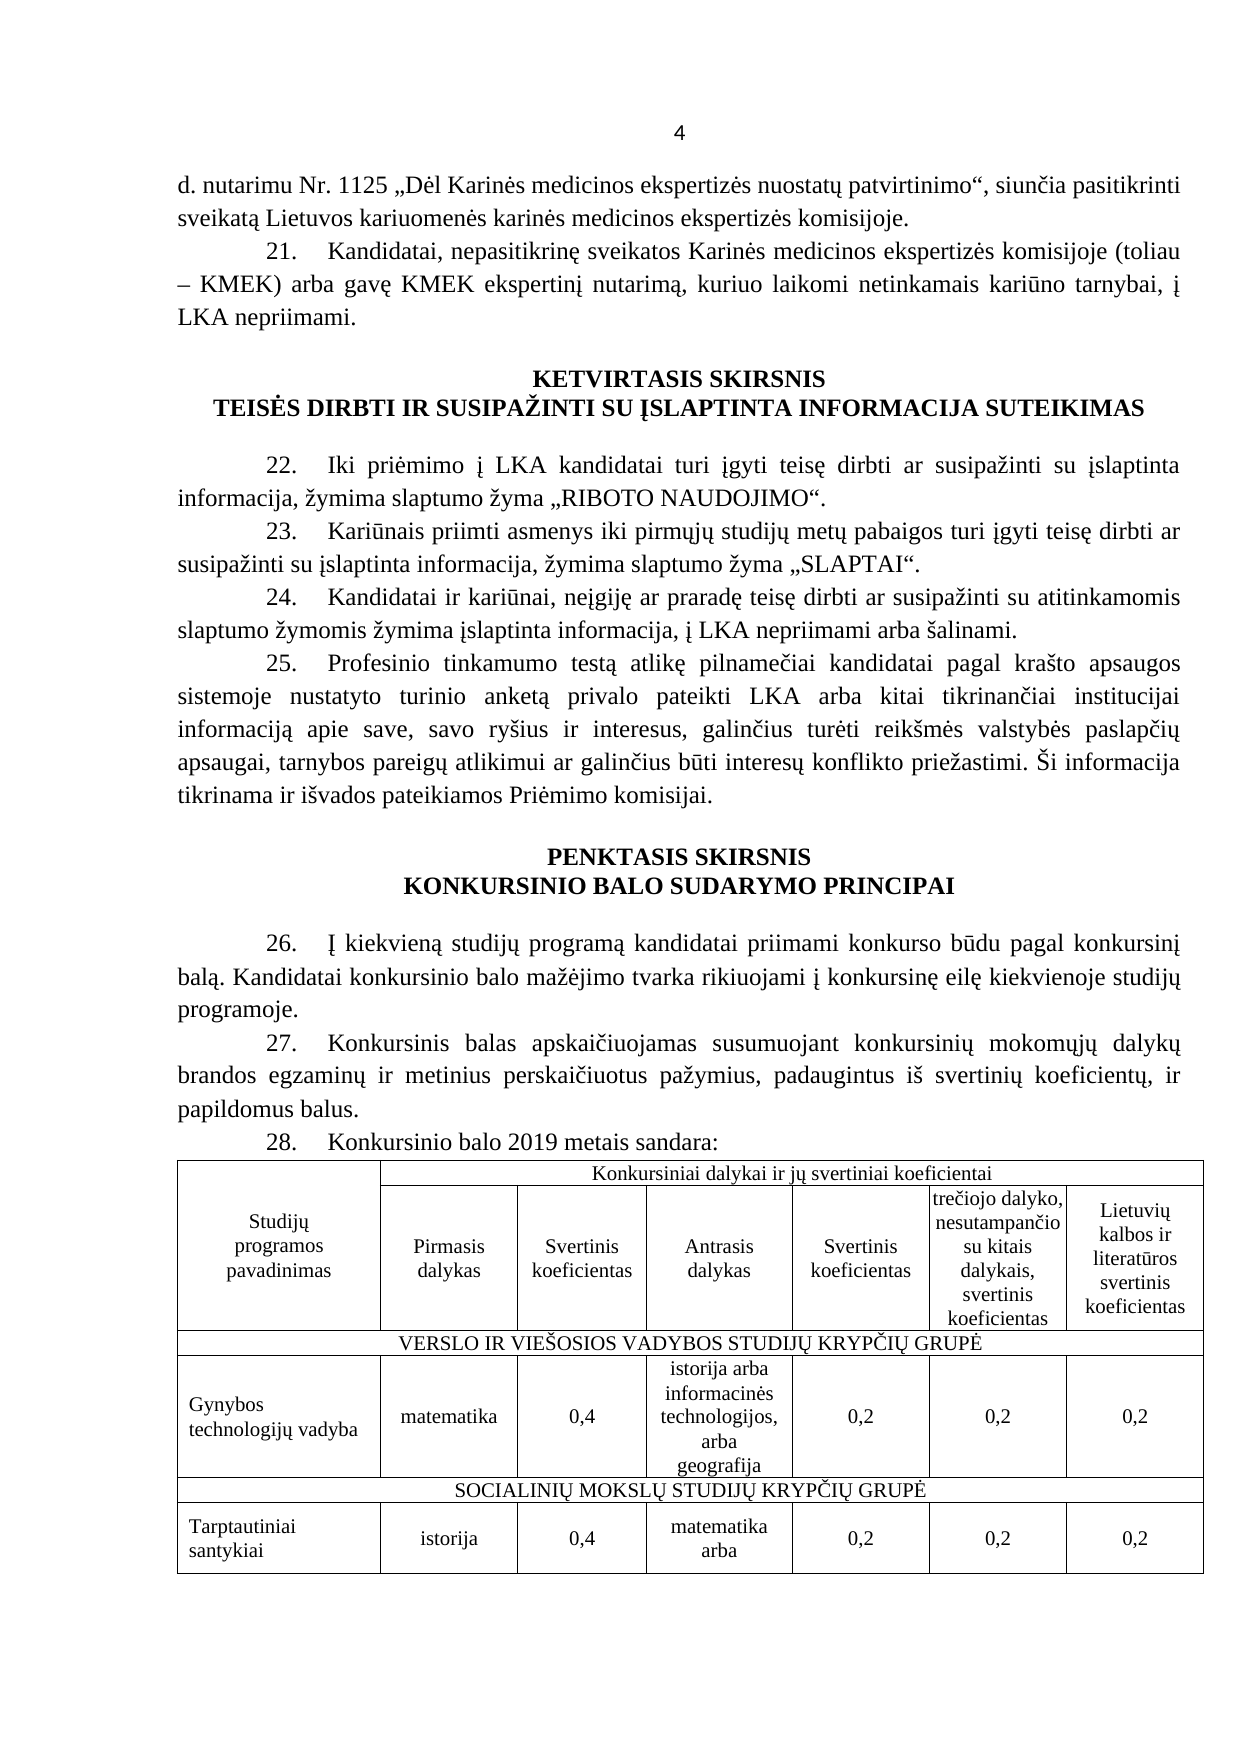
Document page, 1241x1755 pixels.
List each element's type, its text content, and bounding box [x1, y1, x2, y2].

table_cell SOCIALINIŲ MOKSLŲ STUDIJŲ KRYPČIŲ GRUPĖ [178, 1478, 1203, 1502]
table_cell matematika [381, 1356, 517, 1477]
text 25. Profesinio tinkamumo testą atlikę pilnamečiai kandidatai pagal krašto apsaugos sistemoje nustatyto turinio anketą privalo pateikti LKA arba kitai tikrinančiai institucijai informaciją apie save, savo ryšius ir interesus, galinčius turėti reikšmės valstybės paslapčių apsaugai, tarnybos pareigų atlikimui ar galinčius būti interesų konflikto priežastimi. Ši informacija tikrinama ir išvados pateikiamos Priėmimo komisijai. [177, 648, 1181, 809]
table_cell 0,2 [793, 1356, 929, 1477]
text PENKTASIS SKIRSNIS [177, 842, 1181, 871]
table_cell Svertinis koeficientas [518, 1186, 646, 1330]
table_cell Svertinis koeficientas [793, 1186, 929, 1330]
table_cell Tarptautiniai santykiai [178, 1503, 380, 1573]
table_cell istorija arba informacinės technologijos, arba geografija [647, 1356, 792, 1477]
text d. nutarimu Nr. 1125 „Dėl Karinės medicinos ekspertizės nuostatų patvirtinimo“, siunčia pasitikrinti sveikatą Lietuvos kariuomenės karinės medicinos ekspertizės komisijoje. [177, 170, 1181, 232]
text 22. Iki priėmimo į LKA kandidatai turi įgyti teisę dirbti ar susipažinti su įslaptinta informacija, žymima slaptumo žyma „RIBOTO NAUDOJIMO“. [177, 450, 1181, 512]
table_cell 0,2 [793, 1503, 929, 1573]
table_cell 0,2 [1067, 1503, 1203, 1573]
text 27. Konkursinis balas apskaičiuojamas susumuojant konkursinių mokomųjų dalykų brandos egzaminų ir metinius perskaičiuotus pažymius, padaugintus iš svertinių koeficientų, ir papildomus balus. [177, 1028, 1181, 1122]
text KETVIRTASIS SKIRSNIS [177, 364, 1181, 393]
table_cell trečiojo dalyko, nesutampančio su kitais dalykais, svertinis koeficientas [930, 1186, 1066, 1330]
text TEISĖS DIRBTI IR SUSIPAŽINTI SU ĮSLAPTINTA INFORMACIJA SUTEIKIMAS [177, 393, 1181, 422]
text 28. Konkursinio balo 2019 metais sandara: [177, 1127, 1181, 1155]
table_cell Pirmasis dalykas [381, 1186, 517, 1330]
text 23. Kariūnais priimti asmenys iki pirmųjų studijų metų pabaigos turi įgyti teisę dirbti ar susipažinti su įslaptinta informacija, žymima slaptumo žyma „SLAPTAI“. [177, 516, 1181, 578]
text 26. Į kiekvieną studijų programą kandidatai priimami konkurso būdu pagal konkursinį balą. Kandidatai konkursinio balo mažėjimo tvarka rikiuojami į konkursinę eilę kiekvienoje studijų programoje. [177, 928, 1181, 1023]
text 24. Kandidatai ir kariūnai, neįgiję ar praradę teisę dirbti ar susipažinti su atitinkamomis slaptumo žymomis žymima įslaptinta informacija, į LKA nepriimami arba šalinami. [177, 582, 1181, 644]
table_cell 0,2 [930, 1356, 1066, 1477]
table_cell Antrasis dalykas [647, 1186, 792, 1330]
text KONKURSINIO BALO SUDARYMO PRINCIPAI [177, 871, 1181, 900]
table_cell Gynybos technologijų vadyba [178, 1356, 380, 1477]
table_cell matematika arba [647, 1503, 792, 1573]
table_header Studijų programos pavadinimas [178, 1161, 380, 1330]
table_header Konkursiniai dalykai ir jų svertiniai koeficientai [381, 1161, 1203, 1185]
table_cell VERSLO IR VIEŠOSIOS VADYBOS STUDIJŲ KRYPČIŲ GRUPĖ [178, 1331, 1203, 1355]
table_cell 0,2 [1067, 1356, 1203, 1477]
table_cell istorija [381, 1503, 517, 1573]
table_cell 0,2 [930, 1503, 1066, 1573]
table_cell 0,4 [518, 1503, 646, 1573]
text 21. Kandidatai, nepasitikrinę sveikatos Karinės medicinos ekspertizės komisijoje (toliau – KMEK) arba gavę KMEK ekspertinį nutarimą, kuriuo laikomi netinkamais kariūno tarnybai, į LKA nepriimami. [177, 236, 1181, 331]
table_cell Lietuvių kalbos ir literatūros svertinis koeficientas [1067, 1186, 1203, 1330]
table_cell 0,4 [518, 1356, 646, 1477]
